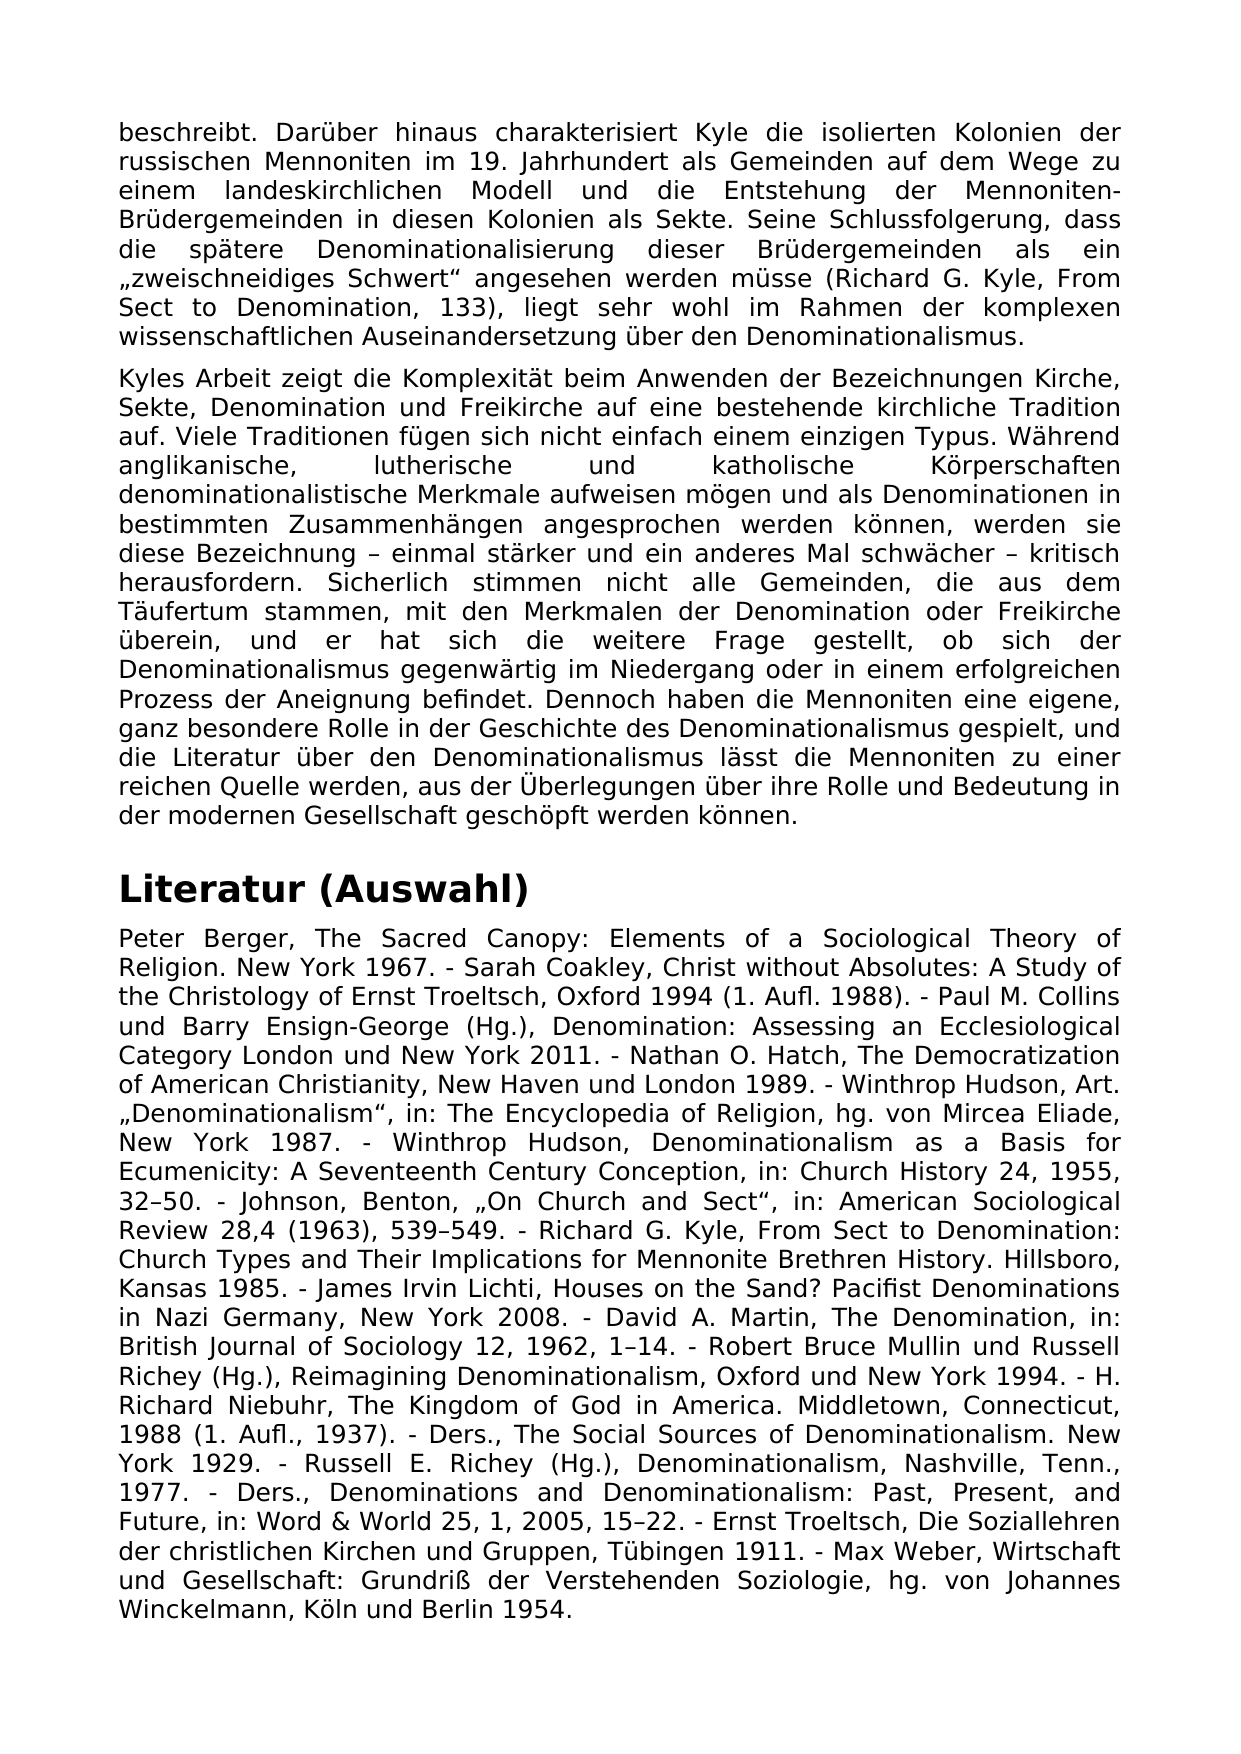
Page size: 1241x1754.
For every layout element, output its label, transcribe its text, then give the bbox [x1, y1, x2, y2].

text beschreibt. Darüber hinaus charakterisiert Kyle die isolierten Kolonien der russischen Mennoniten im 19. Jahrhundert als Gemeinden auf dem Wege zu einem landeskirchlichen Modell und die Entstehung der Mennoniten-Brüdergemeinden in diesen Kolonien als Sekte. Seine Schlussfolgerung, dass die spätere Denominationalisierung dieser Brüdergemeinden als ein „zweischneidiges Schwert“ angesehen werden müsse (Richard G. Kyle, From Sect to Denomination, 133), liegt sehr wohl im Rahmen der komplexen wissenschaftlichen Auseinandersetzung über den Denominationalismus. [118, 118, 1122, 351]
text Kyles Arbeit zeigt die Komplexität beim Anwenden der Bezeichnungen Kirche, Sekte, Denomination und Freikirche auf eine bestehende kirchliche Tradition auf. Viele Traditionen fügen sich nicht einfach einem einzigen Typus. Während anglikanische, lutherische und katholische Körperschaften denominationalistische Merkmale aufweisen mögen und als Denominationen in bestimmten Zusammenhängen angesprochen werden können, werden sie diese Bezeichnung – einmal stärker und ein anderes Mal schwächer – kritisch herausfordern. Sicherlich stimmen nicht alle Gemeinden, die aus dem Täufertum stammen, mit den Merkmalen der Denomination oder Freikirche überein, und er hat sich die weitere Frage gestellt, ob sich der Denominationalismus gegenwärtig im Niedergang oder in einem erfolgreichen Prozess der Aneignung befindet. Dennoch haben die Mennoniten eine eigene, ganz besondere Rolle in der Geschichte des Denominationalismus gespielt, und die Literatur über den Denominationalismus lässt die Mennoniten zu einer reichen Quelle werden, aus der Überlegungen über ihre Rolle und Bedeutung in der modernen Gesellschaft geschöpft werden können. [118, 364, 1122, 831]
text Peter Berger, The Sacred Canopy: Elements of a Sociological Theory of Religion. New York 1967. - Sarah Coakley, Christ without Absolutes: A Study of the Christology of Ernst Troeltsch, Oxford 1994 (1. Aufl. 1988). - Paul M. Collins und Barry Ensign-George (Hg.), Denomination: Assessing an Ecclesiological Category London und New York 2011. - Nathan O. Hatch, The Democratization of American Christianity, New Haven und London 1989. - Winthrop Hudson, Art. „Denominationalism“, in: The Encyclopedia of Religion, hg. von Mircea Eliade, New York 1987. - Winthrop Hudson, Denominationalism as a Basis for Ecumenicity: A Seventeenth Century Conception, in: Church History 24, 1955, 32–50. - Johnson, Benton, „On Church and Sect“, in: American Sociological Review 28,4 (1963), 539–549. - Richard G. Kyle, From Sect to Denomination: Church Types and Their Implications for Mennonite Brethren History. Hillsboro, Kansas 1985. - James Irvin Lichti, Houses on the Sand? Pacifist Denominations in Nazi Germany, New York 2008. - David A. Martin, The Denomination, in: British Journal of Sociology 12, 1962, 1–14. - Robert Bruce Mullin und Russell Richey (Hg.), Reimagining Denominationalism, Oxford und New York 1994. - H. Richard Niebuhr, The Kingdom of God in America. Middletown, Connecticut, 1988 (1. Aufl., 1937). - Ders., The Social Sources of Denominationalism. New York 1929. - Russell E. Richey (Hg.), Denominationalism, Nashville, Tenn., 1977. - Ders., Denominations and Denominationalism: Past, Present, and Future, in: Word & World 25, 1, 2005, 15–22. - Ernst Troeltsch, Die Soziallehren der christlichen Kirchen und Gruppen, Tübingen 1911. - Max Weber, Wirtschaft und Gesellschaft: Grundriß der Verstehenden Soziologie, hg. von Johannes Winckelmann, Köln und Berlin 1954. [118, 924, 1122, 1624]
subtitle Literatur (Auswahl) [118, 868, 1122, 912]
